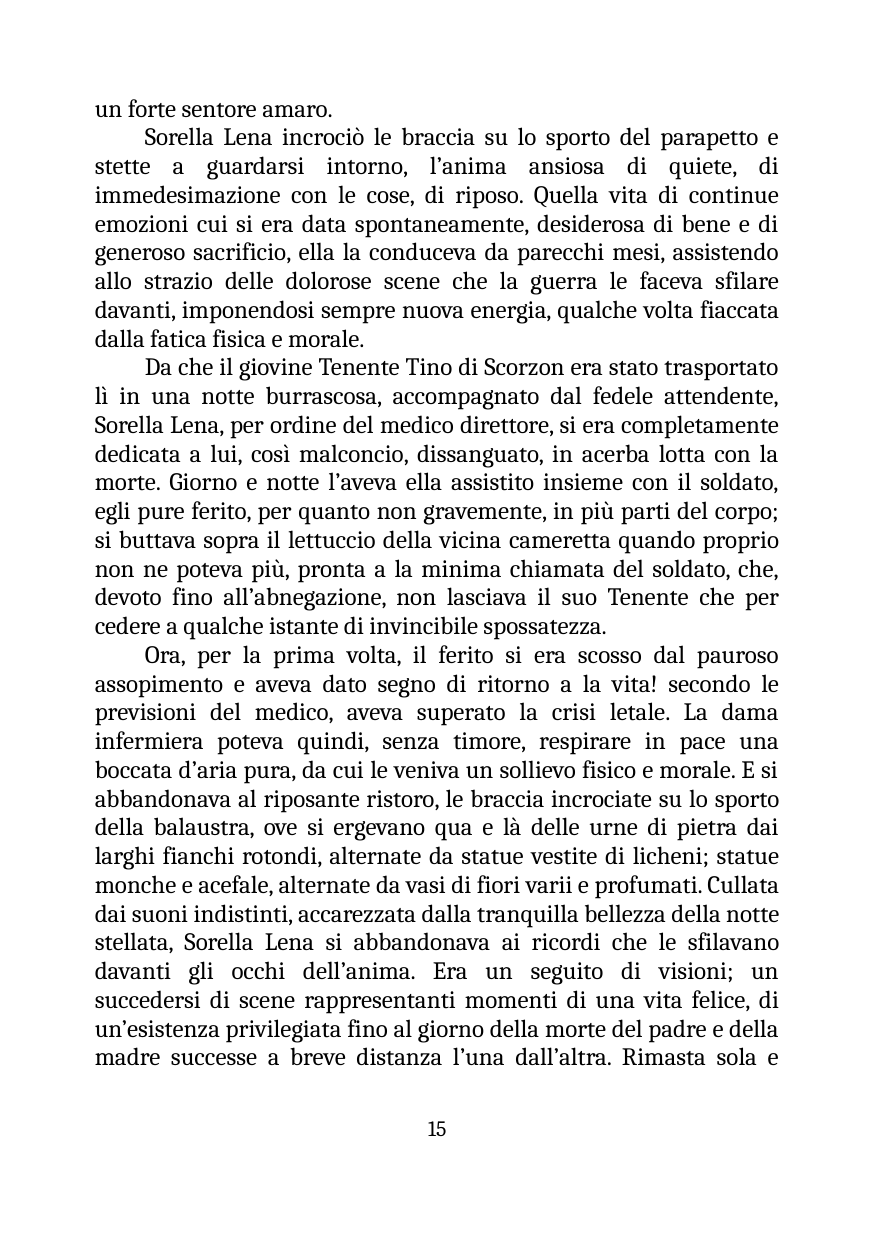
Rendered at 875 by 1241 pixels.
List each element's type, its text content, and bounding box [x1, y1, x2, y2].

text Ora, per la prima volta, il ferito si era scosso dal pauroso assopimento e aveva dato segno di ritorno a la vita! secondo le previsioni del medico, aveva superato la crisi letale. La dama infermiera poteva quindi, senza timore, respirare in pace una boccata d’aria pura, da cui le veniva un sollievo fisico e morale. E si abbandonava al riposante ristoro, le braccia incrociate su lo sporto della balaustra, ove si ergevano qua e là delle urne di pietra dai larghi fianchi rotondi, alternate da statue vestite di licheni; statue monche e acefale, alternate da vasi di fiori varii e profumati. Cullata dai suoni indistinti, accarezzata dalla tranquilla bellezza della notte stellata, Sorella Lena si abbandonava ai ricordi che le sfilavano davanti gli occhi dell’anima. Era un seguito di visioni; un succedersi di scene rappresentanti momenti di una vita felice, di un’esistenza privilegiata fino al giorno della morte del padre e della madre successe a breve distanza l’una dall’altra. Rimasta sola e [94, 641, 779, 1072]
text Da che il giovine Tenente Tino di Scorzon era stato trasportato lì in una notte burrascosa, accompagnato dal fedele attendente, Sorella Lena, per ordine del medico direttore, si era completamente dedicata a lui, così malconcio, dissanguato, in acerba lotta con la morte. Giorno e notte l’aveva ella assistito insieme con il soldato, egli pure ferito, per quanto non gravemente, in più parti del corpo; si buttava sopra il lettuccio della vicina cameretta quando proprio non ne poteva più, pronta a la minima chiamata del soldato, che, devoto fino all’abnegazione, non lasciava il suo Tenente che per cedere a qualche istante di invincibile spossatezza. [94, 353, 779, 641]
text un forte sentore amaro. [94, 94, 779, 123]
text Sorella Lena incrociò le braccia su lo sporto del parapetto e stette a guardarsi intorno, l’anima ansiosa di quiete, di immedesimazione con le cose, di riposo. Quella vita di continue emozioni cui si era data spontaneamente, desiderosa di bene e di generoso sacrificio, ella la conduceva da parecchi mesi, assistendo allo strazio delle dolorose scene che la guerra le faceva sfilare davanti, imponendosi sempre nuova energia, qualche volta fiaccata dalla fatica fisica e morale. [94, 123, 779, 353]
